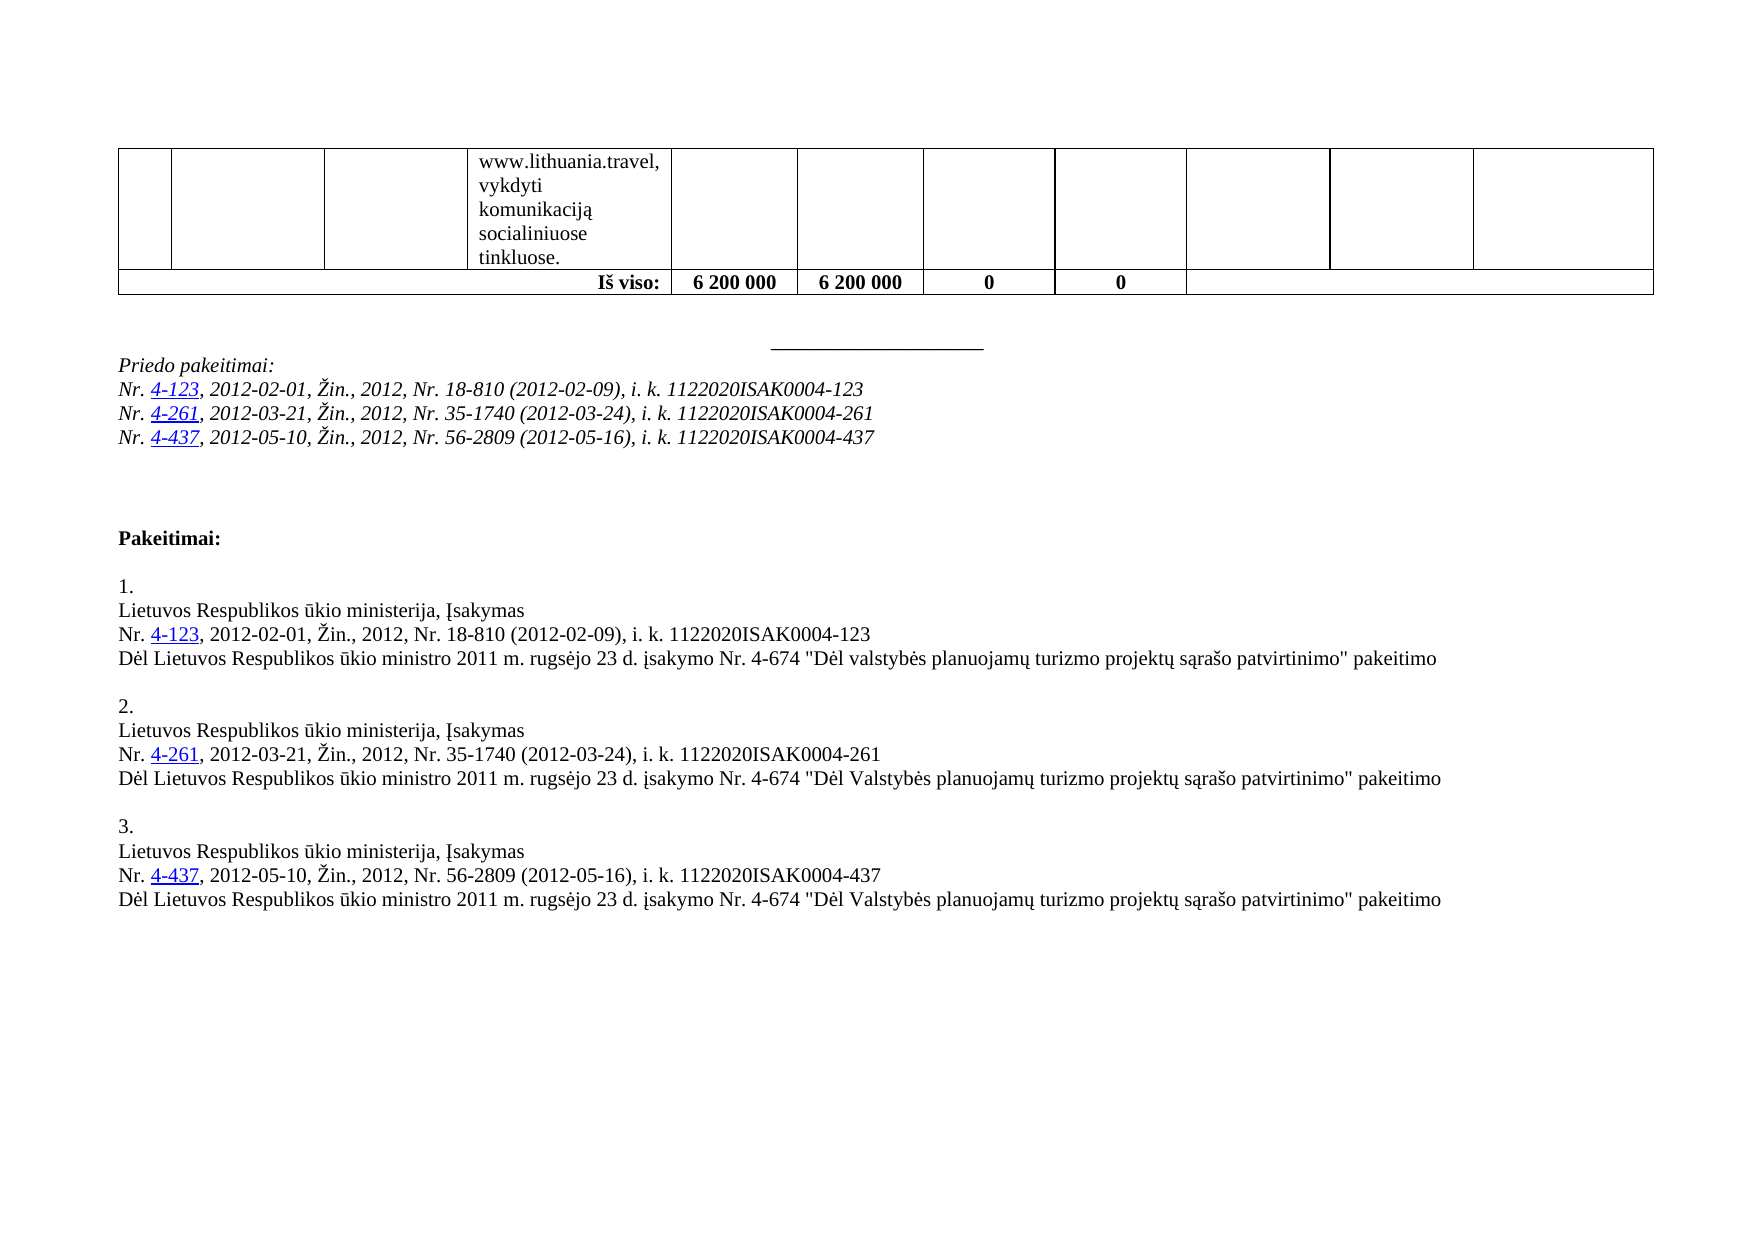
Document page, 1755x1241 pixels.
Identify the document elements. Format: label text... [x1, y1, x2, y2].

text 3. [118, 814, 1636, 838]
table_cell 6 200 000 [672, 270, 797, 294]
table_cell Iš viso: [119, 270, 671, 294]
table_cell www.lithuania.travel, vykdyti komunikaciją socialiniuose tinkluose. [468, 149, 671, 269]
table_cell [798, 149, 923, 269]
table_cell [1187, 270, 1653, 294]
text Nr. 4-123, 2012-02-01, Žin., 2012, Nr. 18-810 (2012-02-09), i. k. 1122020ISAK0004-123 [118, 622, 1636, 646]
text Lietuvos Respublikos ūkio ministerija, Įsakymas [118, 598, 1636, 622]
table_cell [1331, 149, 1473, 269]
text _________________ [118, 324, 1636, 353]
text Nr. 4-437, 2012-05-10, Žin., 2012, Nr. 56-2809 (2012-05-16), i. k. 1122020ISAK0004-437 [118, 863, 1636, 887]
text Dėl Lietuvos Respublikos ūkio ministro 2011 m. rugsėjo 23 d. įsakymo Nr. 4-674 "Dėl Valstybės planuojamų turizmo projektų sąrašo patvirtinimo" pakeitimo [118, 766, 1636, 790]
text Nr. 4-123, 2012-02-01, Žin., 2012, Nr. 18-810 (2012-02-09), i. k. 1122020ISAK0004-123 [118, 377, 1636, 401]
text Dėl Lietuvos Respublikos ūkio ministro 2011 m. rugsėjo 23 d. įsakymo Nr. 4-674 "Dėl valstybės planuojamų turizmo projektų sąrašo patvirtinimo" pakeitimo [118, 646, 1636, 670]
text Dėl Lietuvos Respublikos ūkio ministro 2011 m. rugsėjo 23 d. įsakymo Nr. 4-674 "Dėl Valstybės planuojamų turizmo projektų sąrašo patvirtinimo" pakeitimo [118, 887, 1636, 911]
table_cell [672, 149, 797, 269]
table_cell [1474, 149, 1653, 269]
text Nr. 4-437, 2012-05-10, Žin., 2012, Nr. 56-2809 (2012-05-16), i. k. 1122020ISAK0004-437 [118, 425, 1636, 449]
table_cell [119, 149, 171, 269]
table_cell [1187, 149, 1329, 269]
table_cell [172, 149, 324, 269]
text Nr. 4-261, 2012-03-21, Žin., 2012, Nr. 35-1740 (2012-03-24), i. k. 1122020ISAK0004-261 [118, 401, 1636, 425]
table_cell [1056, 149, 1186, 269]
text 2. [118, 694, 1636, 718]
text 1. [118, 574, 1636, 598]
text Lietuvos Respublikos ūkio ministerija, Įsakymas [118, 838, 1636, 863]
text Nr. 4-261, 2012-03-21, Žin., 2012, Nr. 35-1740 (2012-03-24), i. k. 1122020ISAK0004-261 [118, 742, 1636, 766]
text Priedo pakeitimai: [118, 353, 1636, 377]
table_cell [325, 149, 467, 269]
table_cell [924, 149, 1054, 269]
table_cell 0 [924, 270, 1054, 294]
table_cell 6 200 000 [798, 270, 923, 294]
text Lietuvos Respublikos ūkio ministerija, Įsakymas [118, 718, 1636, 742]
table_cell 0 [1056, 270, 1186, 294]
text Pakeitimai: [118, 526, 1636, 550]
